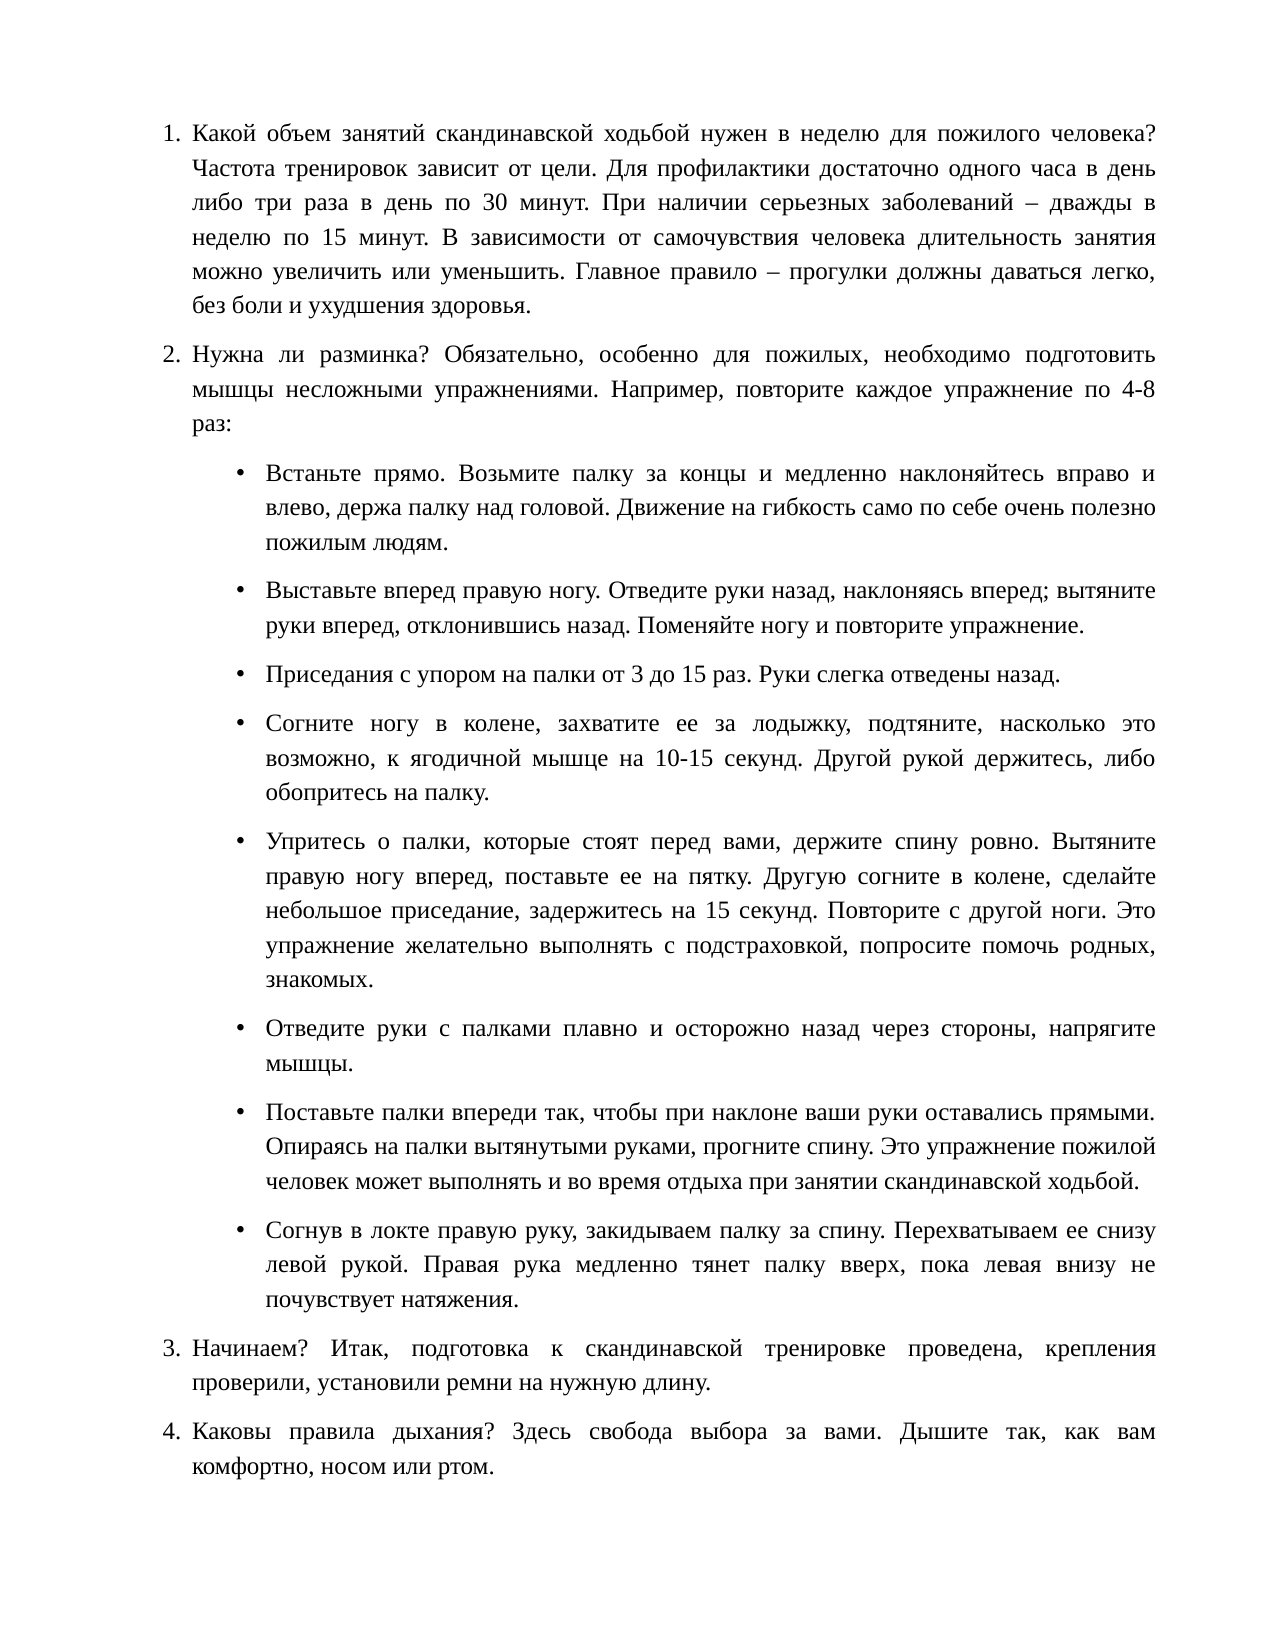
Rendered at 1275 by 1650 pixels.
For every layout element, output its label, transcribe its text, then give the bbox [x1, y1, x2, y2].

list Каковы правила дыхания? Здесь свобода выбора за вами. Дышите так, как вам комфортно, носом или ртом. [162, 1416, 1157, 1479]
list Встаньте прямо. Возьмите палку за концы и медленно наклоняйтесь вправо и влево, держа палку над головой. Движение на гибкость само по себе очень полезно пожилым людям. [236, 458, 1157, 555]
list Нужна ли разминка? Обязательно, особенно для пожилых, необходимо подготовить мышцы несложными упражнениями. Например, повторите каждое упражнение по 4-8 раз: [162, 339, 1157, 437]
list Отведите руки с палками плавно и осторожно назад через стороны, напрягите мышцы. [236, 1013, 1157, 1076]
list Какой объем занятий скандинавской ходьбой нужен в неделю для пожилого человека? Частота тренировок зависит от цели. Для профилактики достаточно одного часа в день либо три раза в день по 30 минут. При наличии серьезных заболеваний – дважды в неделю по 15 минут. В зависимости от самочувствия человека длительность занятия можно увеличить или уменьшить. Главное правило – прогулки должны даваться легко, без боли и ухудшения здоровья. [162, 118, 1157, 319]
list Согните ногу в колене, захватите ее за лодыжку, подтяните, насколько это возможно, к ягодичной мышце на 10-15 секунд. Другой рукой держитесь, либо обопритесь на палку. [236, 708, 1157, 806]
list Выставьте вперед правую ногу. Отведите руки назад, наклоняясь вперед; вытяните руки вперед, отклонившись назад. Поменяйте ногу и повторите упражнение. [236, 576, 1157, 639]
list Начинаем? Итак, подготовка к скандинавской тренировке проведена, крепления проверили, установили ремни на нужную длину. [162, 1333, 1157, 1396]
list Согнув в локте правую руку, закидываем палку за спину. Перехватываем ее снизу левой рукой. Правая рука медленно тянет палку вверх, пока левая внизу не почувствует натяжения. [236, 1215, 1157, 1312]
list Приседания с упором на палки от 3 до 15 раз. Руки слегка отведены назад. [236, 659, 1157, 688]
list Упритесь о палки, которые стоят перед вами, держите спину ровно. Вытяните правую ногу вперед, поставьте ее на пятку. Другую согните в колене, сделайте небольшое приседание, задержитесь на 15 секунд. Повторите с другой ноги. Это упражнение желательно выполнять с подстраховкой, попросите помочь родных, знакомых. [236, 826, 1157, 993]
list Поставьте палки впереди так, чтобы при наклоне ваши руки оставались прямыми. Опираясь на палки вытянутыми руками, прогните спину. Это упражнение пожилой человек может выполнять и во время отдыха при занятии скандинавской ходьбой. [236, 1097, 1157, 1194]
